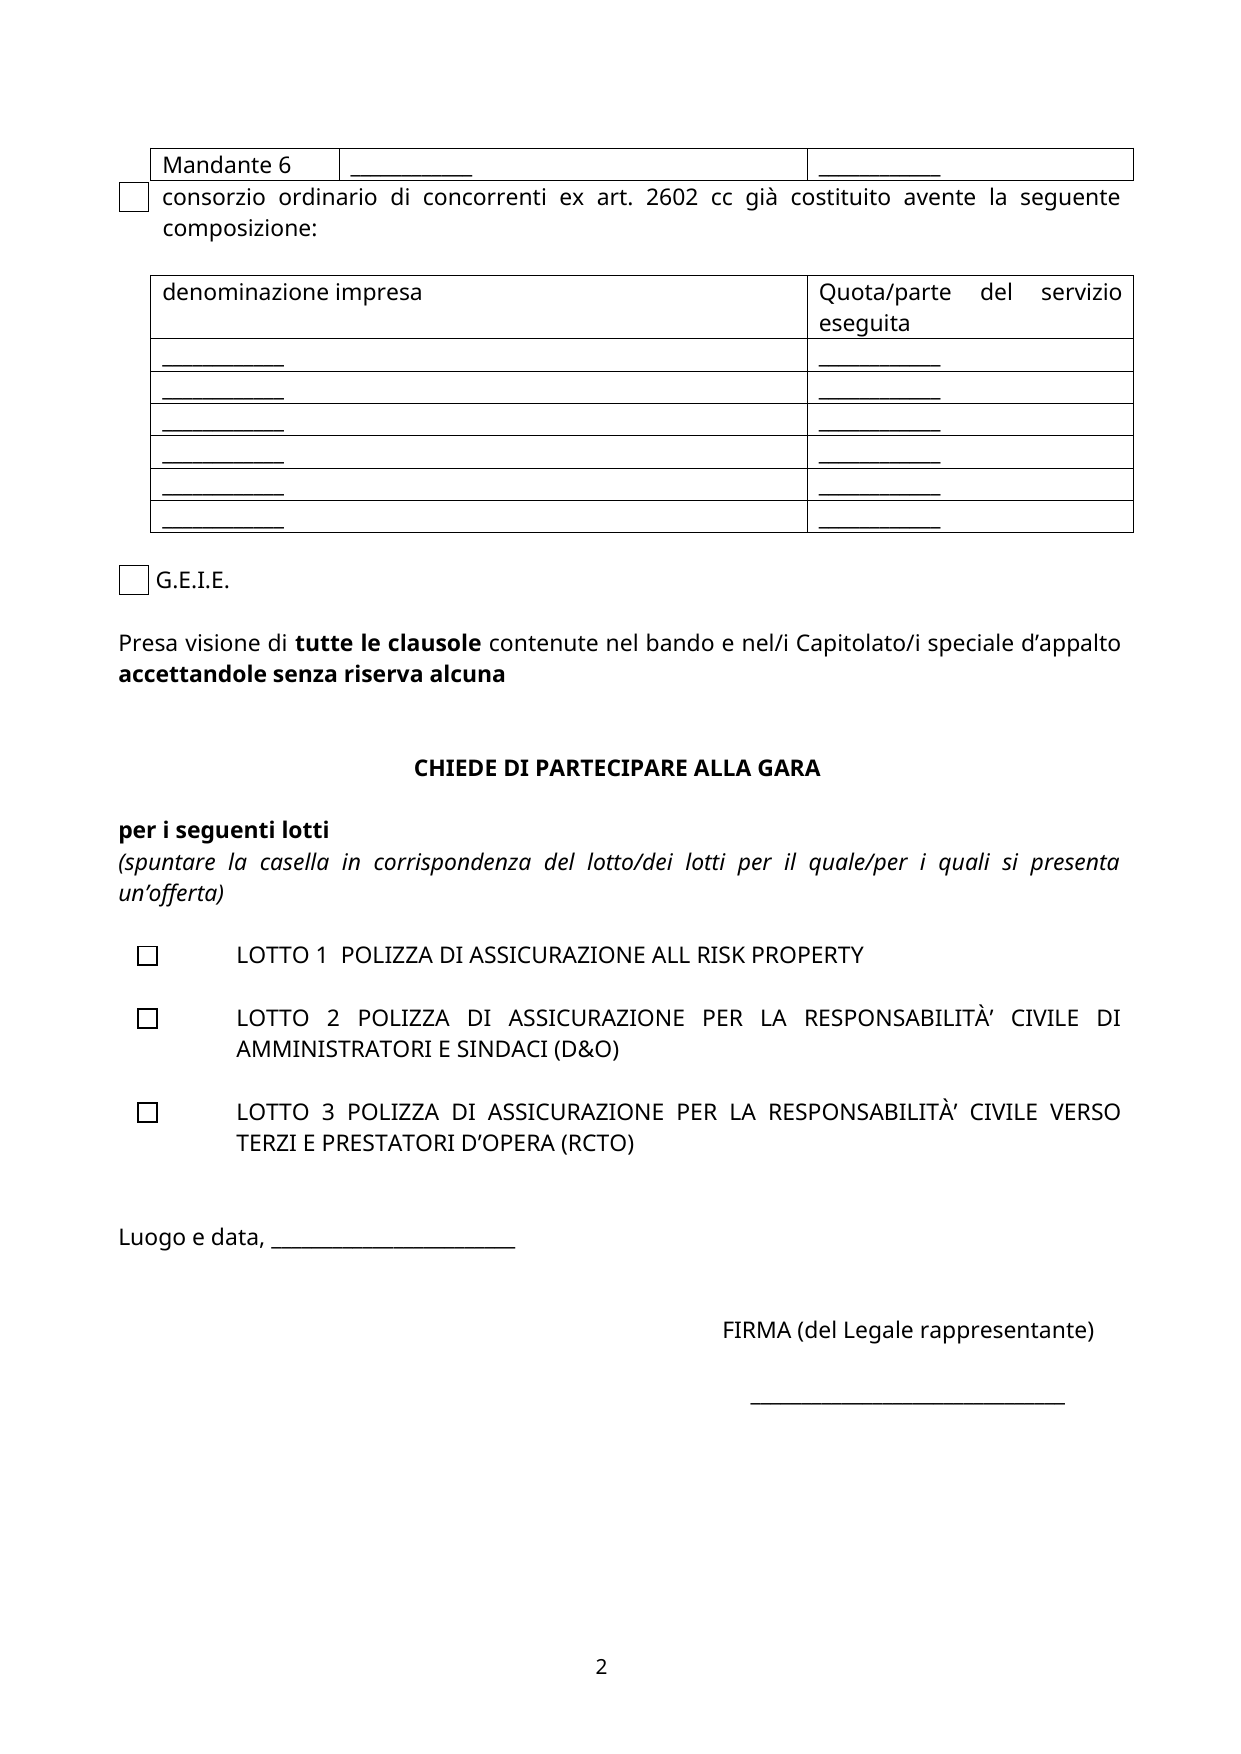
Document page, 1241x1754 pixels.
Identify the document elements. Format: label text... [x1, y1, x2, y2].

table_header Quota/parte del servizio eseguita [808, 276, 1133, 338]
text LOTTO 1 POLIZZA DI ASSICURAZIONE ALL RISK PROPERTY [236, 939, 1122, 971]
table_cell ____________ [151, 469, 807, 500]
text per i seguenti lotti [118, 814, 1122, 846]
table_cell ____________ [340, 149, 807, 180]
text LOTTO 2 POLIZZA DI ASSICURAZIONE PER LA RESPONSABILITÀ’ CIVILE DI AMMINISTRATORI E SINDACI (D&O) [236, 1002, 1122, 1064]
table_cell ____________ [808, 339, 1133, 371]
table_cell ____________ [151, 404, 807, 435]
table_cell ____________ [808, 501, 1133, 532]
table_cell ____________ [151, 436, 807, 467]
text consorzio ordinario di concorrenti ex art. 2602 cc già costituito avente la seguente composizione: [118, 181, 1122, 243]
table_cell ____________ [151, 339, 807, 371]
table_cell ____________ [808, 404, 1133, 435]
text Luogo e data, ________________________ [118, 1221, 1122, 1252]
text CHIEDE DI PARTECIPARE ALLA GARA [118, 752, 1122, 783]
text (spuntare la casella in corrispondenza del lotto/dei lotti per il quale/per i quali si presenta un’offerta) [118, 846, 1122, 908]
table_header denominazione impresa [151, 276, 807, 338]
text Presa visione di tutte le clausole contenute nel bando e nel/i Capitolato/i speciale d’appalto accettandole senza riserva alcuna [118, 627, 1122, 689]
text LOTTO 3 POLIZZA DI ASSICURAZIONE PER LA RESPONSABILITÀ’ CIVILE VERSO TERZI E PRESTATORI D’OPERA (RCTO) [236, 1096, 1122, 1158]
table_cell Mandante 6 [151, 149, 339, 180]
table_cell ____________ [808, 372, 1133, 403]
table_cell ____________ [808, 149, 1133, 180]
text _______________________________ [694, 1377, 1122, 1408]
table_cell ____________ [151, 501, 807, 532]
table_cell ____________ [151, 372, 807, 403]
table_cell ____________ [808, 436, 1133, 467]
text G.E.I.E. [118, 564, 1122, 596]
table_cell ____________ [808, 469, 1133, 500]
text FIRMA (del Legale rappresentante) [694, 1314, 1122, 1346]
